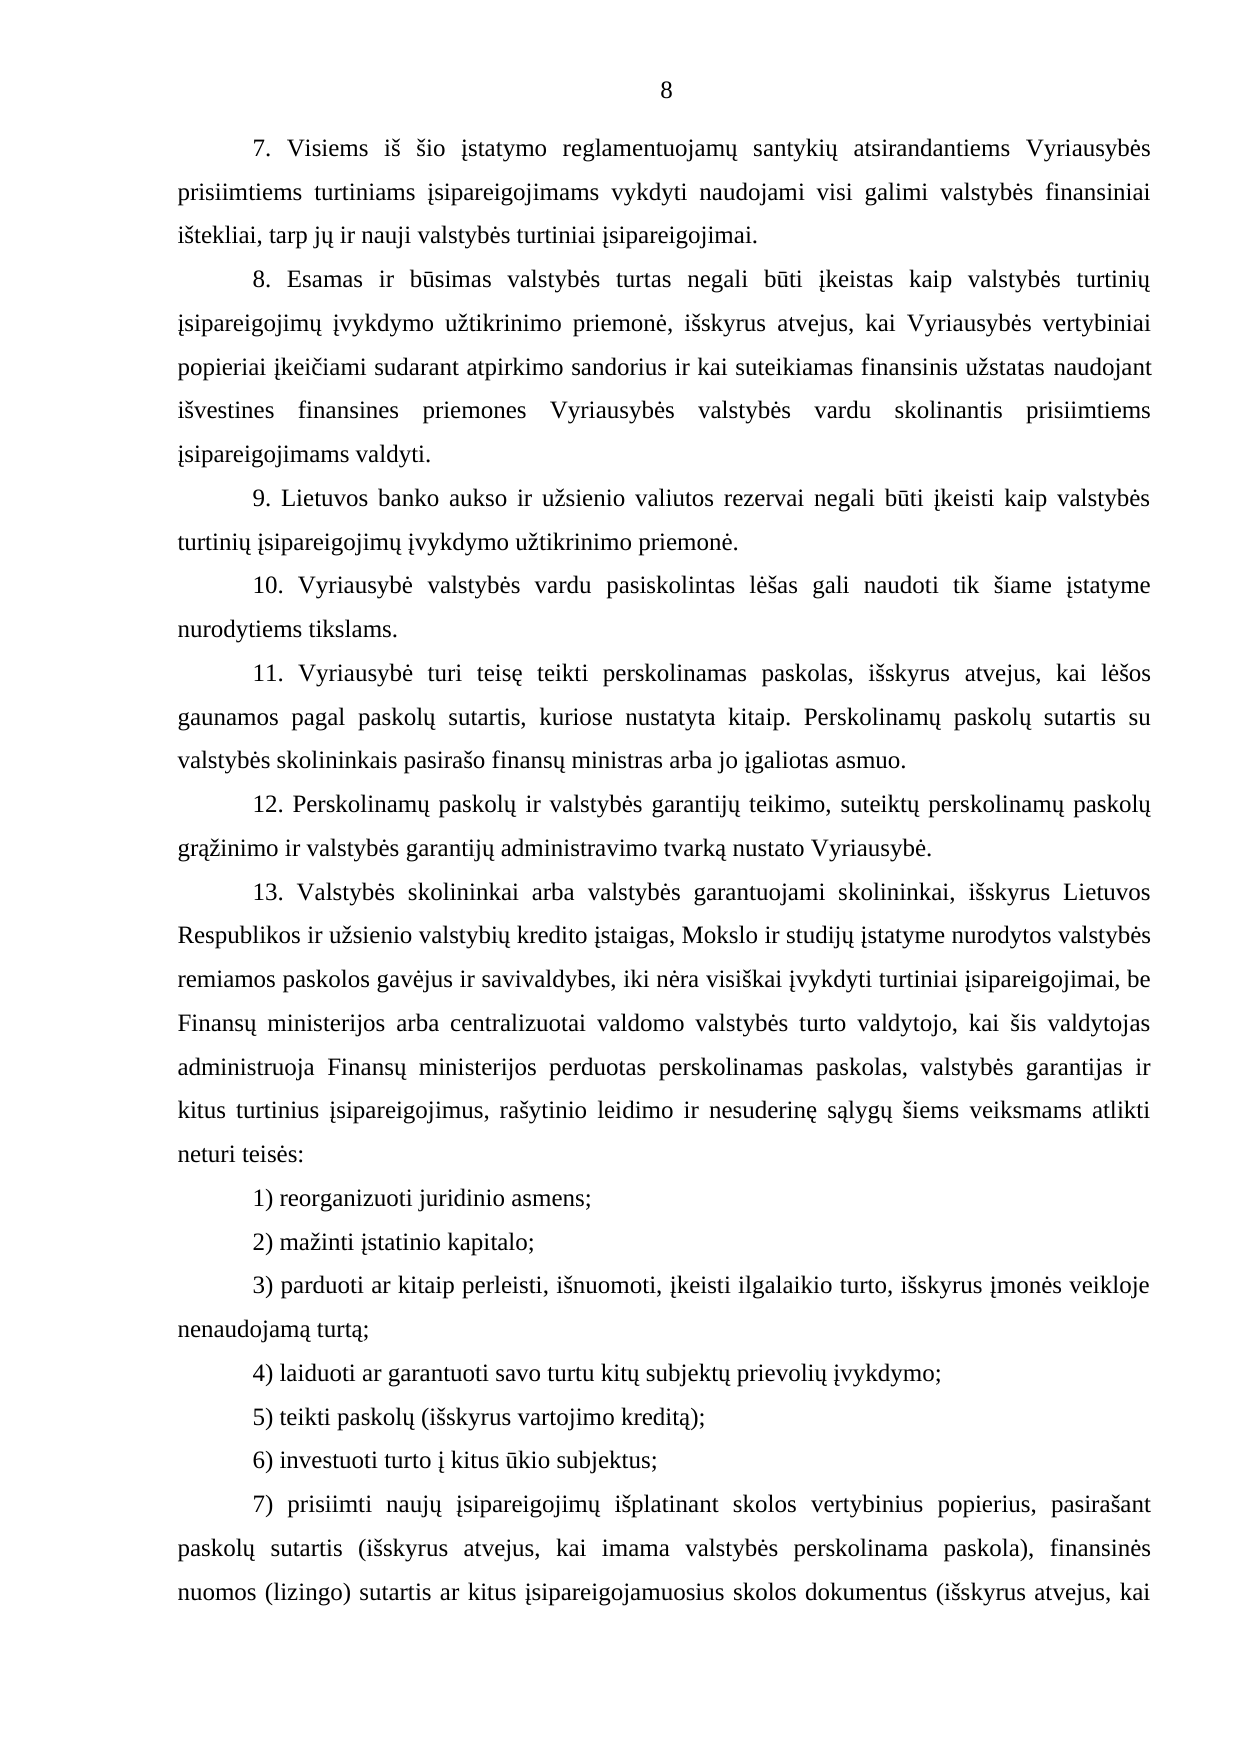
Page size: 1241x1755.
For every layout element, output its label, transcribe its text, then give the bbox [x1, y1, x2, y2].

text 11. Vyriausybė turi teisę teikti perskolinamas paskolas, išskyrus atvejus, kai lėšos gaunamos pagal paskolų sutartis, kuriose nustatyta kitaip. Perskolinamų paskolų sutartis su valstybės skolininkais pasirašo finansų ministras arba jo įgaliotas asmuo. [177, 643, 1152, 774]
text 2) mažinti įstatinio kapitalo; [177, 1212, 1152, 1256]
text 7) prisiimti naujų įsipareigojimų išplatinant skolos vertybinius popierius, pasirašant paskolų sutartis (išskyrus atvejus, kai imama valstybės perskolinama paskola), finansinės nuomos (lizingo) sutartis ar kitus įsipareigojamuosius skolos dokumentus (išskyrus atvejus, kai [177, 1474, 1152, 1606]
text 7. Visiems iš šio įstatymo reglamentuojamų santykių atsirandantiems Vyriausybės prisiimtiems turtiniams įsipareigojimams vykdyti naudojami visi galimi valstybės finansiniai ištekliai, tarp jų ir nauji valstybės turtiniai įsipareigojimai. [177, 118, 1152, 249]
text 9. Lietuvos banko aukso ir užsienio valiutos rezervai negali būti įkeisti kaip valstybės turtinių įsipareigojimų įvykdymo užtikrinimo priemonė. [177, 468, 1152, 556]
text 13. Valstybės skolininkai arba valstybės garantuojami skolininkai, išskyrus Lietuvos Respublikos ir užsienio valstybių kredito įstaigas, Mokslo ir studijų įstatyme nurodytos valstybės remiamos paskolos gavėjus ir savivaldybes, iki nėra visiškai įvykdyti turtiniai įsipareigojimai, be Finansų ministerijos arba centralizuotai valdomo valstybės turto valdytojo, kai šis valdytojas administruoja Finansų ministerijos perduotas perskolinamas paskolas, valstybės garantijas ir kitus turtinius įsipareigojimus, rašytinio leidimo ir nesuderinę sąlygų šiems veiksmams atlikti neturi teisės: [177, 862, 1152, 1168]
text 1) reorganizuoti juridinio asmens; [177, 1168, 1152, 1212]
text 3) parduoti ar kitaip perleisti, išnuomoti, įkeisti ilgalaikio turto, išskyrus įmonės veikloje nenaudojamą turtą; [177, 1256, 1152, 1343]
text 6) investuoti turto į kitus ūkio subjektus; [177, 1431, 1152, 1474]
text 8. Esamas ir būsimas valstybės turtas negali būti įkeistas kaip valstybės turtinių įsipareigojimų įvykdymo užtikrinimo priemonė, išskyrus atvejus, kai Vyriausybės vertybiniai popieriai įkeičiami sudarant atpirkimo sandorius ir kai suteikiamas finansinis užstatas naudojant išvestines finansines priemones Vyriausybės valstybės vardu skolinantis prisiimtiems įsipareigojimams valdyti. [177, 249, 1152, 468]
text 10. Vyriausybė valstybės vardu pasiskolintas lėšas gali naudoti tik šiame įstatyme nurodytiems tikslams. [177, 556, 1152, 643]
text 5) teikti paskolų (išskyrus vartojimo kreditą); [177, 1387, 1152, 1431]
text 12. Perskolinamų paskolų ir valstybės garantijų teikimo, suteiktų perskolinamų paskolų grąžinimo ir valstybės garantijų administravimo tvarką nustato Vyriausybė. [177, 774, 1152, 862]
text 4) laiduoti ar garantuoti savo turtu kitų subjektų prievolių įvykdymo; [177, 1343, 1152, 1387]
